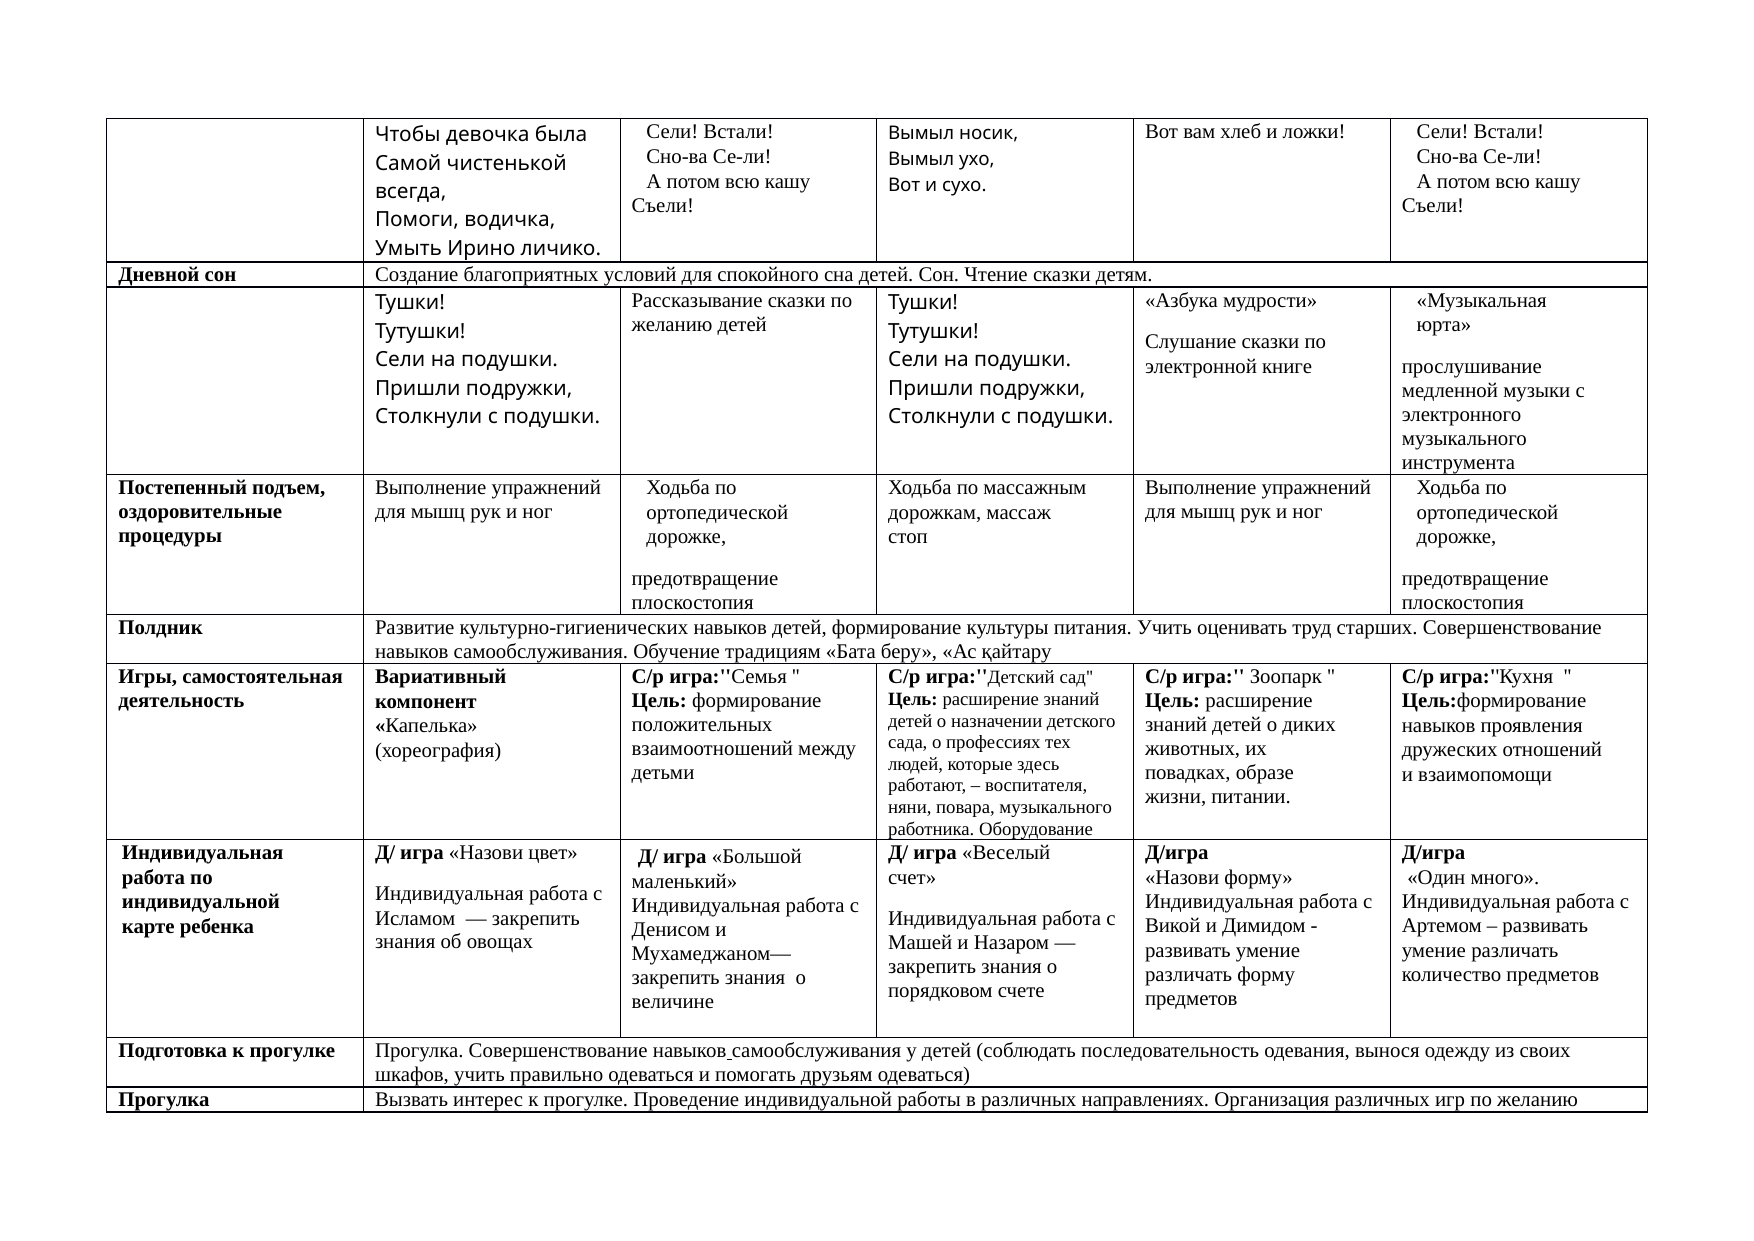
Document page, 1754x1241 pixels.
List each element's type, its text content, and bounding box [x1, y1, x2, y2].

table_cell Рассказывание сказки по желанию детей [621, 288, 876, 474]
table_cell Тушки! Тутушки! Сели на подушки. Пришли подружки, Столкнули с подушки. [364, 288, 620, 474]
table_cell Сели! Встали! Сно-ва Се-ли! А потом всю кашу Съели! [621, 119, 876, 261]
table_cell Развитие культурно-гигиенических навыков детей, формирование культуры питания. Учить оценивать труд старших. Совершенствование навыков самообслуживания. Обучение традициям «Бата беру», «Ас қайтару [364, 615, 1647, 663]
table_cell [107, 119, 363, 261]
table_cell Индивидуальная работа по индивидуальной карте ребенка [107, 840, 363, 1037]
table_cell Д/ игра «Назови цвет» Индивидуальная работа с Исламом — закрепить знания об овощах [364, 840, 620, 1037]
table_cell Прогулка [107, 1088, 363, 1111]
table_cell Полдник [107, 615, 363, 663]
table_cell Вот вам хлеб и ложки! [1134, 119, 1390, 261]
table_cell «Музыкальная юрта» прослушивание медленной музыки с электронного музыкального инструмента [1391, 288, 1647, 474]
table_cell Вызвать интерес к прогулке. Проведение индивидуальной работы в различных направлениях. Организация различных игр по желанию [364, 1088, 1647, 1111]
table_cell Д/ игра «Веселый счет» Индивидуальная работа с Машей и Назаром — закрепить знания о порядковом счете [877, 840, 1133, 1037]
table_cell Прогулка. Совершенствование навыков самообслуживания у детей (соблюдать последовательность одевания, вынося одежду из своих шкафов, учить правильно одеваться и помогать друзьям одеваться) [364, 1038, 1647, 1086]
table_cell Выполнение упражнений для мышц рук и ног [1134, 475, 1390, 614]
table_cell Чтобы девочка была Самой чистенькой всегда, Помоги, водичка, Умыть Ирино личико. [364, 119, 620, 261]
table_cell Игры, самостоятельная деятельность [107, 664, 363, 839]
table_cell Вымыл носик, Вымыл ухо, Вот и сухо. [877, 119, 1133, 261]
table_cell Д/ игра «Большой маленький» Индивидуальная работа с Денисом и Мухамеджаном— закрепить знания о величине [621, 840, 876, 1037]
table_cell С/р игра:'' Зоопарк '' Цель: расширение знаний детей о диких животных, их повадках, образе жизни, питании. [1134, 664, 1390, 839]
table_cell С/р игра:''Кухня '' Цель:формирование навыков проявления дружеских отношений и взаимопомощи [1391, 664, 1647, 839]
table_cell Д/игра «Один много». Индивидуальная работа с Артемом – развивать умение различать количество предметов [1391, 840, 1647, 1037]
table_cell С/р игра:''Семья '' Цель: формирование положительных взаимоотношений между детьми [621, 664, 876, 839]
table_cell Тушки! Тутушки! Сели на подушки. Пришли подружки, Столкнули с подушки. [877, 288, 1133, 474]
table_cell Постепенный подъем, оздоровительные процедуры [107, 475, 363, 614]
table_cell Ходьба по ортопедической дорожке, предотвращение плоскостопия [1391, 475, 1647, 614]
table_cell Выполнение упражнений для мышц рук и ног [364, 475, 620, 614]
table_cell [107, 288, 363, 474]
table_cell Сели! Встали! Сно-ва Се-ли! А потом всю кашу Съели! [1391, 119, 1647, 261]
table_cell Ходьба по массажным дорожкам, массаж стоп [877, 475, 1133, 614]
table_cell Ходьба по ортопедической дорожке, предотвращение плоскостопия [621, 475, 876, 614]
table_cell «Азбука мудрости» Слушание сказки по электронной книге [1134, 288, 1390, 474]
table_cell Подготовка к прогулке [107, 1038, 363, 1086]
table_cell Создание благоприятных условий для спокойного сна детей. Сон. Чтение сказки детям. [364, 263, 1647, 286]
table_cell Вариативный компонент «Капелька» (хореография) [364, 664, 620, 839]
table_cell Д/игра «Назови форму» Индивидуальная работа с Викой и Димидом - развивать умение различать форму предметов [1134, 840, 1390, 1037]
table_cell Дневной сон [107, 263, 363, 286]
table_cell С/р игра:''Детский сад'' Цель: расширение знаний детей о назначении детского сада, о профессиях тех людей, которые здесь работают, – воспитателя, няни, повара, музыкального работника. Оборудование [877, 664, 1133, 839]
